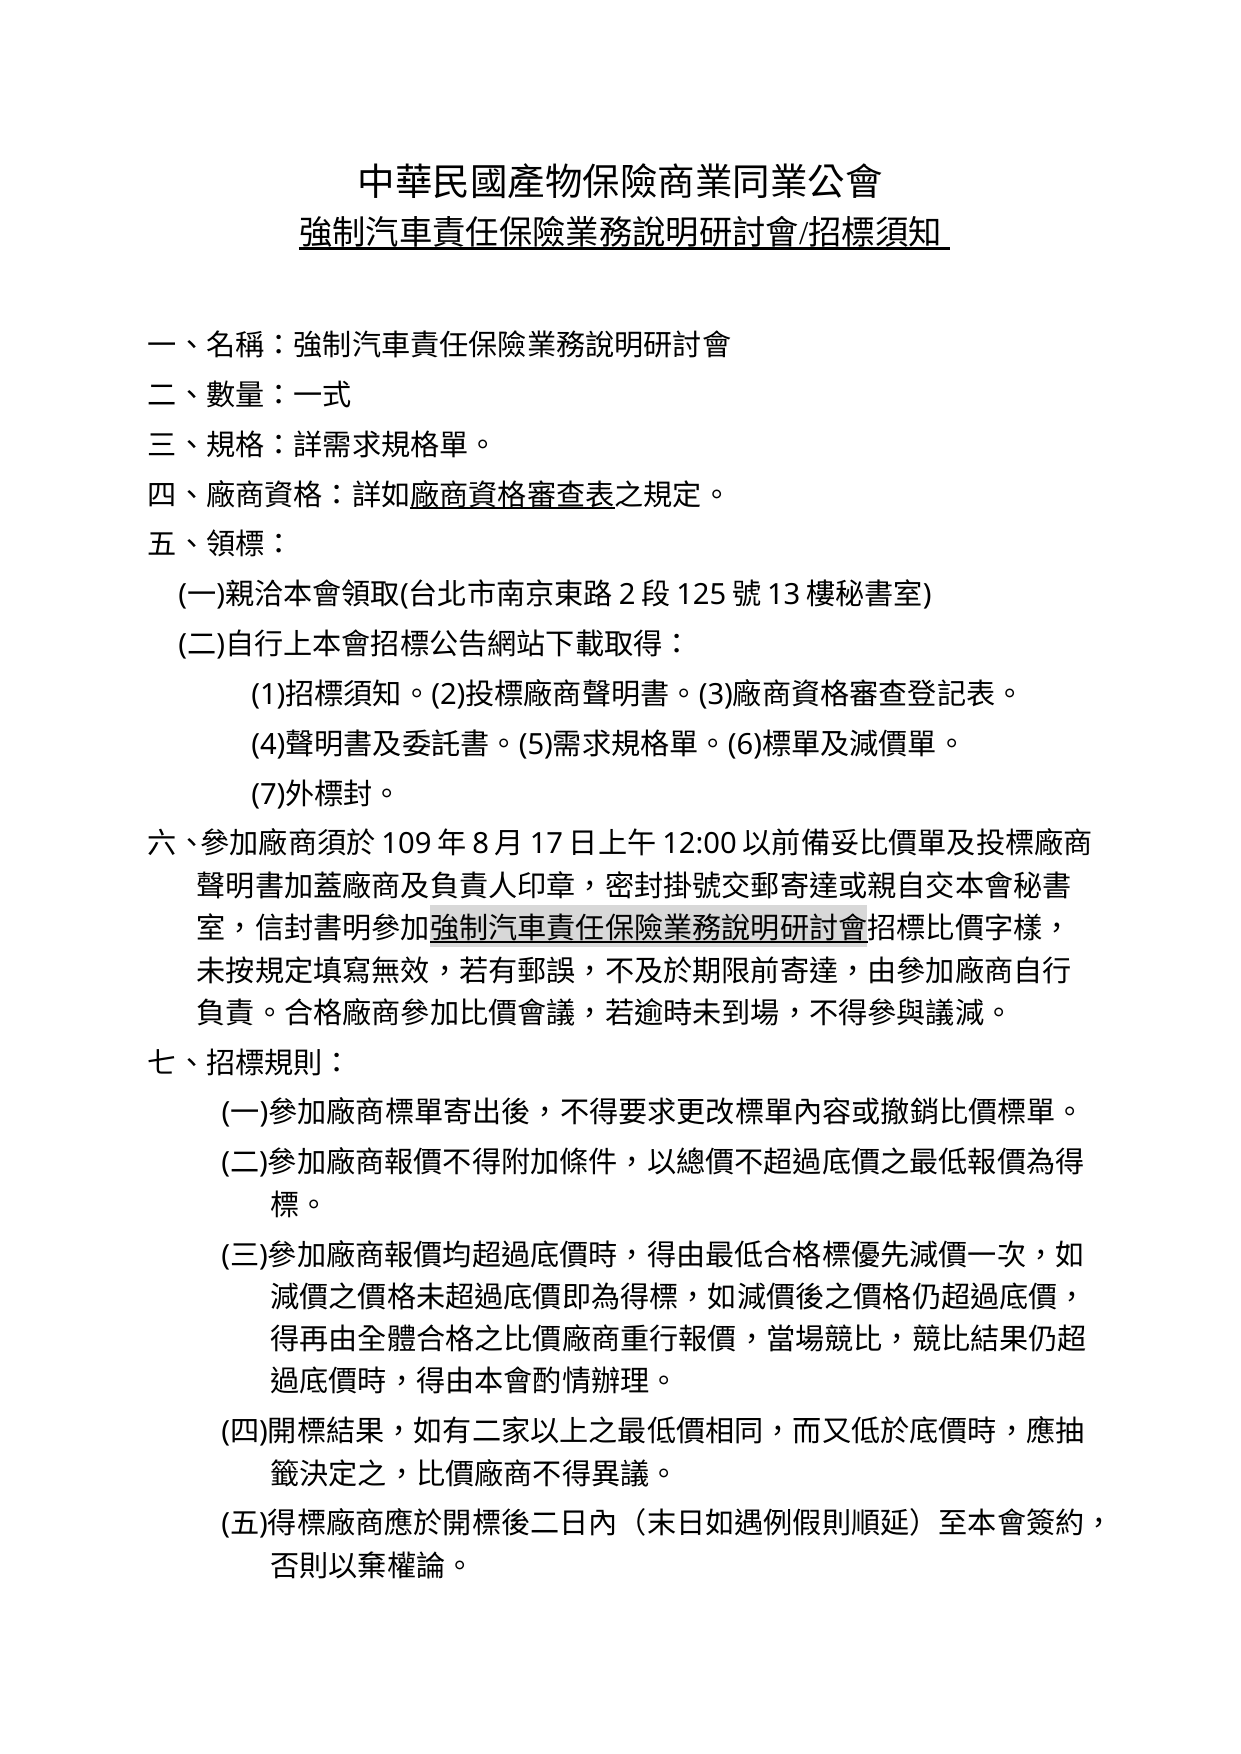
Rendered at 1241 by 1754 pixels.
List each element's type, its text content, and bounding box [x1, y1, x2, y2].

text (二)參加廠商報價不得附加條件，以總價不超過底價之最低報價為得標。 [221, 1139, 1092, 1223]
text (7)外標封。 [251, 770, 1092, 813]
text (一)參加廠商標單寄出後，不得要求更改標單內容或撤銷比價標單。 [148, 1089, 1092, 1131]
text 七、招標規則： [148, 1039, 1092, 1081]
text (五)得標廠商應於開標後二日內（末日如遇例假則順延）至本會簽約，否則以棄權論。 [221, 1500, 1092, 1585]
text 一、名稱：強制汽車責任保險業務說明研討會 [148, 295, 1092, 364]
text (四)開標結果，如有二家以上之最低價相同，而又低於底價時，應抽籤決定之，比價廠商不得異議。 [221, 1408, 1092, 1492]
text (二)自行上本會招標公告網站下載取得： [148, 621, 1092, 663]
text 三、規格：詳需求規格單。 [148, 421, 1092, 463]
text 五、領標： [148, 521, 1092, 563]
text (4)聲明書及委託書。(5)需求規格單。(6)標單及減價單。 [251, 720, 1092, 763]
text 中華民國產物保險商業同業公會 [148, 152, 1092, 206]
text (一)親洽本會領取(台北市南京東路2段125號13樓秘書室) [148, 571, 1092, 613]
text 強制汽車責任保險業務說明研討會/招標須知 [148, 206, 1092, 254]
text 二、數量：一式 [148, 371, 1092, 414]
text 六、參加廠商須於109年8月17日上午12:00以前備妥比價單及投標廠商聲明書加蓋廠商及負責人印章，密封掛號交郵寄達或親自交本會秘書室，信封書明參加強制汽車責任保險業務說明研討會招標比價字樣，未按規定填寫無效，若有郵誤，不及於期限前寄達，由參加廠商自行負責。合格廠商參加比價會議，若逾時未到場，不得參與議減。 [148, 820, 1092, 1032]
text (三)參加廠商報價均超過底價時，得由最低合格標優先減價一次，如減價之價格未超過底價即為得標，如減價後之價格仍超過底價，得再由全體合格之比價廠商重行報價，當場競比，競比結果仍超過底價時，得由本會酌情辦理。 [221, 1231, 1092, 1400]
text (1)招標須知。(2)投標廠商聲明書。(3)廠商資格審查登記表。 [251, 670, 1092, 713]
text 四、廠商資格：詳如廠商資格審查表之規定。 [148, 471, 1092, 513]
